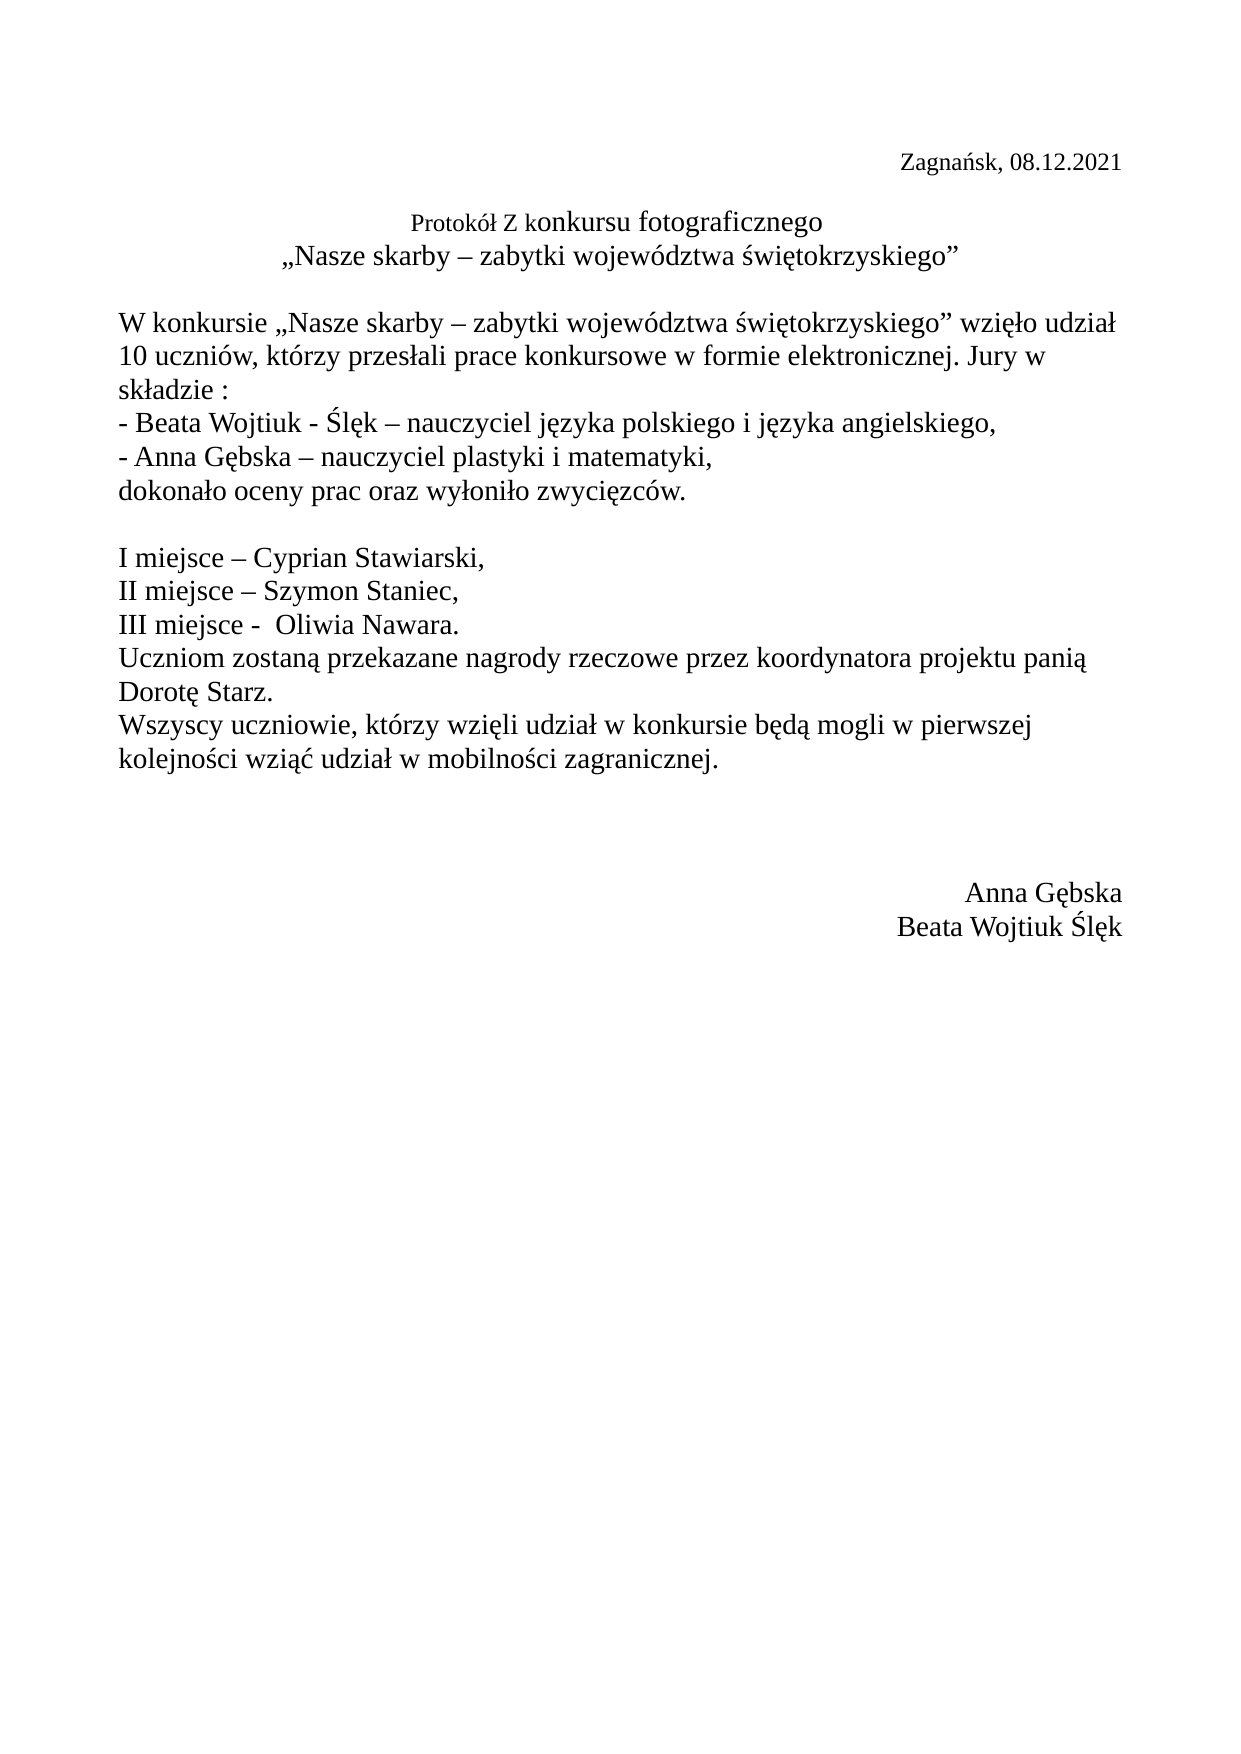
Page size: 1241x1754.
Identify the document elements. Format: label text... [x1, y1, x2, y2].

text W konkursie „Nasze skarby – zabytki województwa świętokrzyskiego” wzięło udział 10 uczniów, którzy przesłali prace konkursowe w formie elektronicznej. Jury w składzie : [118, 305, 1122, 406]
text dokonało oceny prac oraz wyłoniło zwycięzców. [118, 473, 1122, 506]
text Anna Gębska [118, 875, 1122, 909]
text - Anna Gębska – nauczyciel plastyki i matematyki, [118, 439, 1122, 473]
text II miejsce – Szymon Staniec, [118, 573, 1122, 607]
text Zagnańsk, 08.12.2021 [118, 147, 1122, 176]
text - Beata Wojtiuk - Ślęk – nauczyciel języka polskiego i języka angielskiego, [118, 406, 1122, 439]
text I miejsce – Cyprian Stawiarski, [118, 540, 1122, 573]
text Beata Wojtiuk Ślęk [118, 909, 1122, 942]
text Uczniom zostaną przekazane nagrody rzeczowe przez koordynatora projektu panią Dorotę Starz. [118, 640, 1122, 707]
text Wszyscy uczniowie, którzy wzięli udział w konkursie będą mogli w pierwszej kolejności wziąć udział w mobilności zagranicznej. [118, 707, 1122, 774]
text „Nasze skarby – zabytki województwa świętokrzyskiego” [118, 238, 1122, 271]
text Protokół Z konkursu fotograficznego [118, 204, 1122, 238]
text III miejsce - Oliwia Nawara. [118, 607, 1122, 640]
